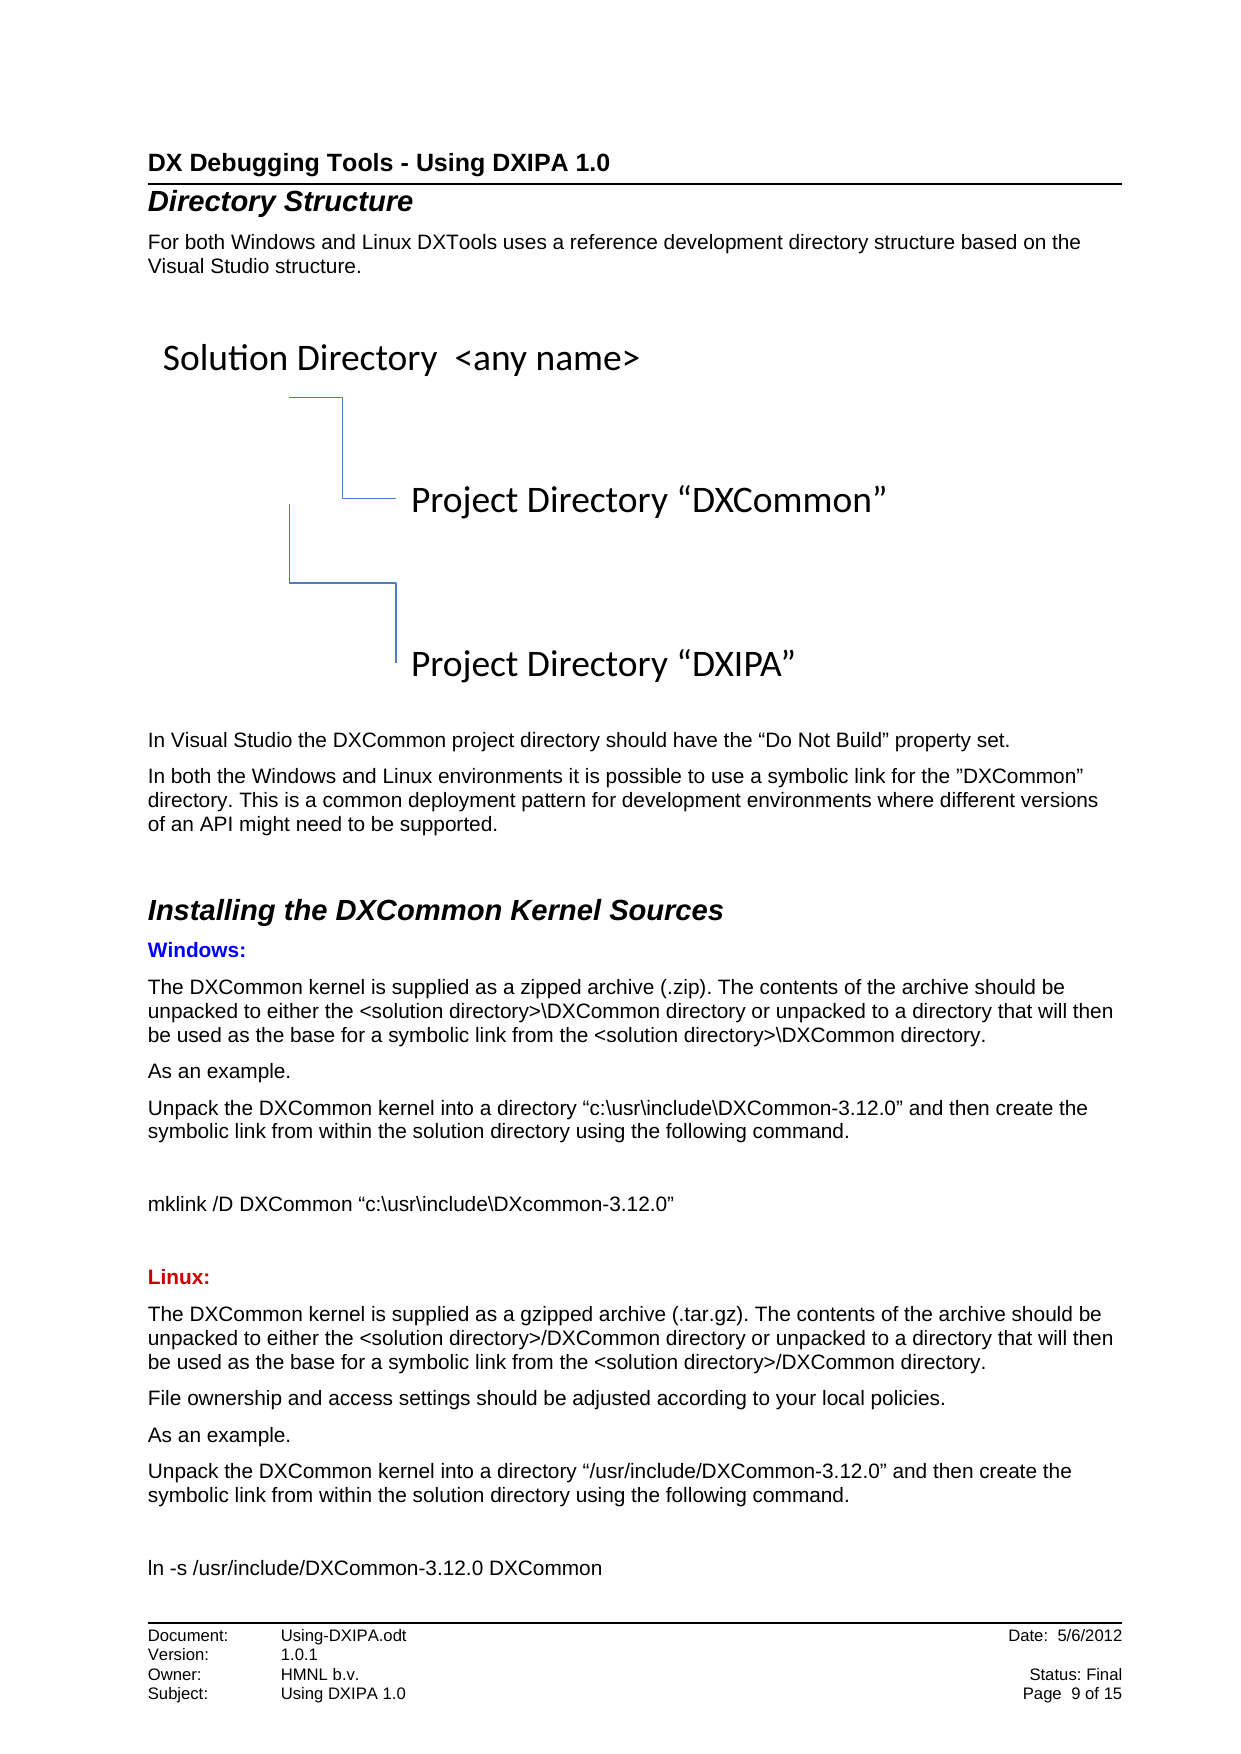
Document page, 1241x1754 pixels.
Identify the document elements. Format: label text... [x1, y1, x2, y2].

text Project Directory “DXCommon” [411, 476, 888, 522]
text For both Windows and Linux DXTools uses a reference development directory structure based on the Visual Studio structure. [148, 230, 1122, 278]
text File ownership and access settings should be adjusted according to your local policies. [148, 1386, 1122, 1410]
text Unpack the DXCommon kernel into a directory “c:\usr\include\DXCommon-3.12.0” and then create the symbolic link from within the solution directory using the following command. [148, 1095, 1122, 1143]
text Solution Directory <any name> [163, 334, 641, 380]
text As an example. [148, 1422, 1122, 1446]
subtitle Installing the DXCommon Kernel Sources [148, 893, 1122, 926]
text Project Directory “DXIPA” [411, 640, 796, 686]
text In Visual Studio the DXCommon project directory should have the “Do Not Build” property set. [148, 728, 1122, 752]
text Windows: [148, 938, 1122, 962]
text As an example. [148, 1059, 1122, 1083]
text In both the Windows and Linux environments it is possible to use a symbolic link for the ”DXCommon” directory. This is a common deployment pattern for development environments where different versions of an API might need to be supported. [148, 764, 1122, 836]
text The DXCommon kernel is supplied as a gzipped archive (.tar.gz). The contents of the archive should be unpacked to either the <solution directory>/DXCommon directory or unpacked to a directory that will then be used as the base for a symbolic link from the <solution directory>/DXCommon directory. [148, 1302, 1122, 1373]
text ln -s /usr/include/DXCommon-3.12.0 DXCommon [148, 1556, 1122, 1580]
text Linux: [148, 1265, 1122, 1289]
text The DXCommon kernel is supplied as a zipped archive (.zip). The contents of the archive should be unpacked to either the <solution directory>\DXCommon directory or unpacked to a directory that will then be used as the base for a symbolic link from the <solution directory>\DXCommon directory. [148, 974, 1122, 1046]
text Unpack the DXCommon kernel into a directory “/usr/include/DXCommon-3.12.0” and then create the symbolic link from within the solution directory using the following command. [148, 1459, 1122, 1507]
text mklink /D DXCommon “c:\usr\include\DXcommon-3.12.0” [148, 1192, 1122, 1216]
subtitle Directory Structure [148, 185, 1122, 218]
